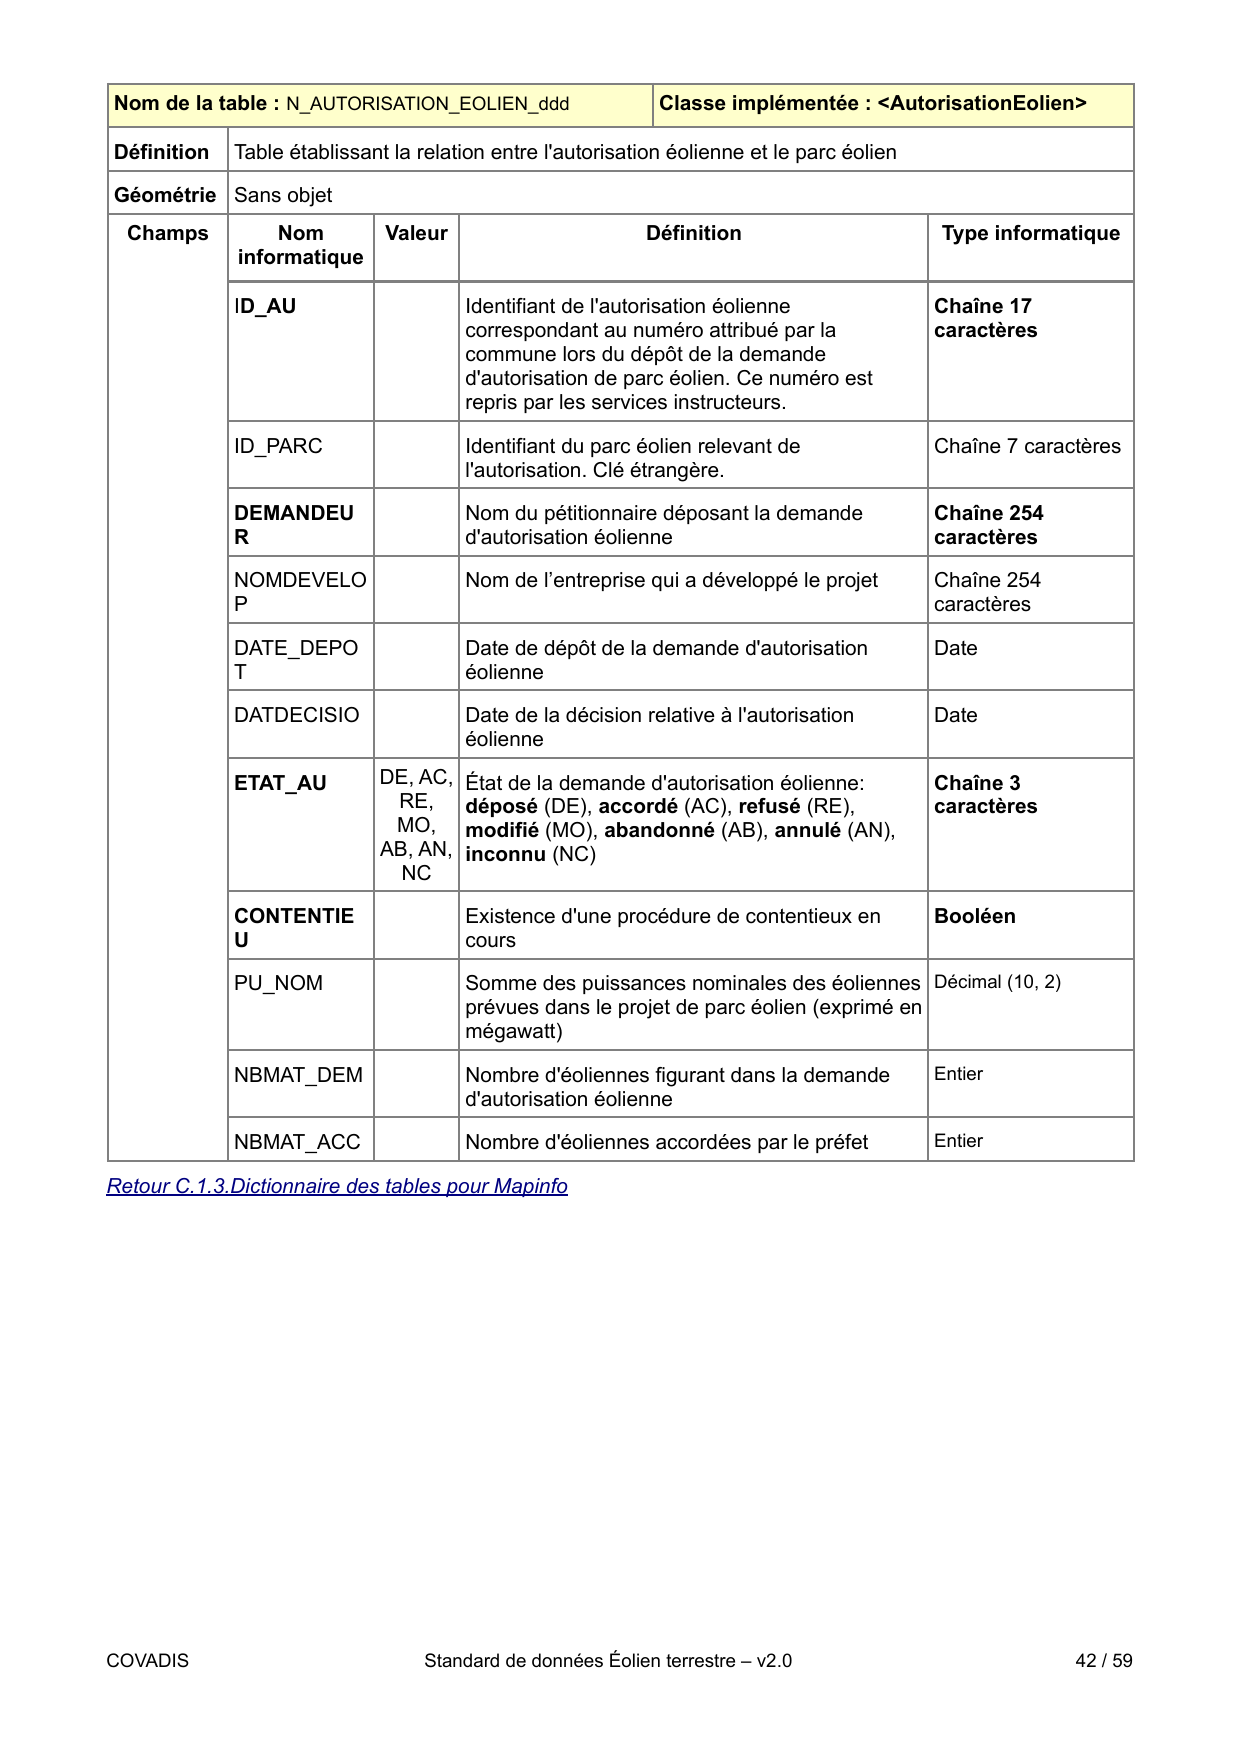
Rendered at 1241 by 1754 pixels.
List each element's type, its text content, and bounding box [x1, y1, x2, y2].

table_cell [375, 960, 458, 1049]
table_cell NBMAT_DEM [229, 1051, 373, 1116]
table_cell [375, 1051, 458, 1116]
table_cell Nom informatique [229, 215, 373, 280]
table_cell État de la demande d'autorisation éolienne: déposé (DE), accordé (AC), refusé (RE), modifié (MO), abandonné (AB), annulé (AN), inconnu (NC) [460, 759, 927, 890]
table_header Classe implémentée : <AutorisationEolien> [654, 85, 1133, 126]
table_cell ID_PARC [229, 422, 373, 487]
table_cell Nom de l’entreprise qui a développé le projet [460, 557, 927, 622]
table_cell Date de dépôt de la demande d'autorisation éolienne [460, 624, 927, 689]
table_cell Définition [460, 215, 927, 280]
table_cell Sans objet [229, 172, 1133, 213]
table_cell DATDECISIO [229, 691, 373, 757]
table_cell Définition [109, 128, 227, 169]
table_cell DEMANDEUR [229, 489, 373, 554]
table_cell NOMDEVELOP [229, 557, 373, 622]
table_cell [375, 422, 458, 487]
table_cell [375, 624, 458, 689]
table_cell Type informatique [929, 215, 1133, 280]
table_cell Entier [929, 1118, 1133, 1159]
table_cell Identifiant du parc éolien relevant de l'autorisation. Clé étrangère. [460, 422, 927, 487]
table_cell Valeur [375, 215, 458, 280]
table_cell Identifiant de l'autorisation éolienne correspondant au numéro attribué par la commune lors du dépôt de la demande d'autorisation de parc éolien. Ce numéro est repris par les services instructeurs. [460, 283, 927, 420]
table_cell Chaîne 254 caractères [929, 489, 1133, 554]
table_cell Chaîne 7 caractères [929, 422, 1133, 487]
table_cell Entier [929, 1051, 1133, 1116]
table_cell DATE_DEPOT [229, 624, 373, 689]
table_cell [375, 557, 458, 622]
table_cell Décimal (10, 2) [929, 960, 1133, 1049]
table_cell Chaîne 254 caractères [929, 557, 1133, 622]
text Retour C.1.3.Dictionnaire des tables pour Mapinfo [106, 1173, 1134, 1197]
table_cell Somme des puissances nominales des éoliennes prévues dans le projet de parc éolien (exprimé en mégawatt) [460, 960, 927, 1049]
table_cell Géométrie [109, 172, 227, 213]
table_cell Table établissant la relation entre l'autorisation éolienne et le parc éolien [229, 128, 1133, 169]
table_cell Chaîne 17 caractères [929, 283, 1133, 420]
table_header Nom de la table : N_AUTORISATION_EOLIEN_ddd [109, 85, 652, 126]
table_cell Nombre d'éoliennes figurant dans la demande d'autorisation éolienne [460, 1051, 927, 1116]
table_cell [375, 1118, 458, 1159]
table_cell PU_NOM [229, 960, 373, 1049]
table_cell Champs [109, 215, 227, 1159]
table_cell [375, 489, 458, 554]
table_cell Existence d'une procédure de contentieux en cours [460, 892, 927, 957]
table_cell Nombre d'éoliennes accordées par le préfet [460, 1118, 927, 1159]
table_cell [375, 283, 458, 420]
table_cell ID_AU [229, 283, 373, 420]
table_cell [375, 892, 458, 957]
table_cell Date [929, 624, 1133, 689]
table_cell DE, AC, RE, MO, AB, AN, NC [375, 759, 458, 890]
table_cell Booléen [929, 892, 1133, 957]
table_cell [375, 691, 458, 757]
table_cell Date [929, 691, 1133, 757]
table_cell NBMAT_ACC [229, 1118, 373, 1159]
table_cell Chaîne 3 caractères [929, 759, 1133, 890]
table_cell CONTENTIEU [229, 892, 373, 957]
table_cell Date de la décision relative à l'autorisation éolienne [460, 691, 927, 757]
table_cell Nom du pétitionnaire déposant la demande d'autorisation éolienne [460, 489, 927, 554]
table_cell ETAT_AU [229, 759, 373, 890]
